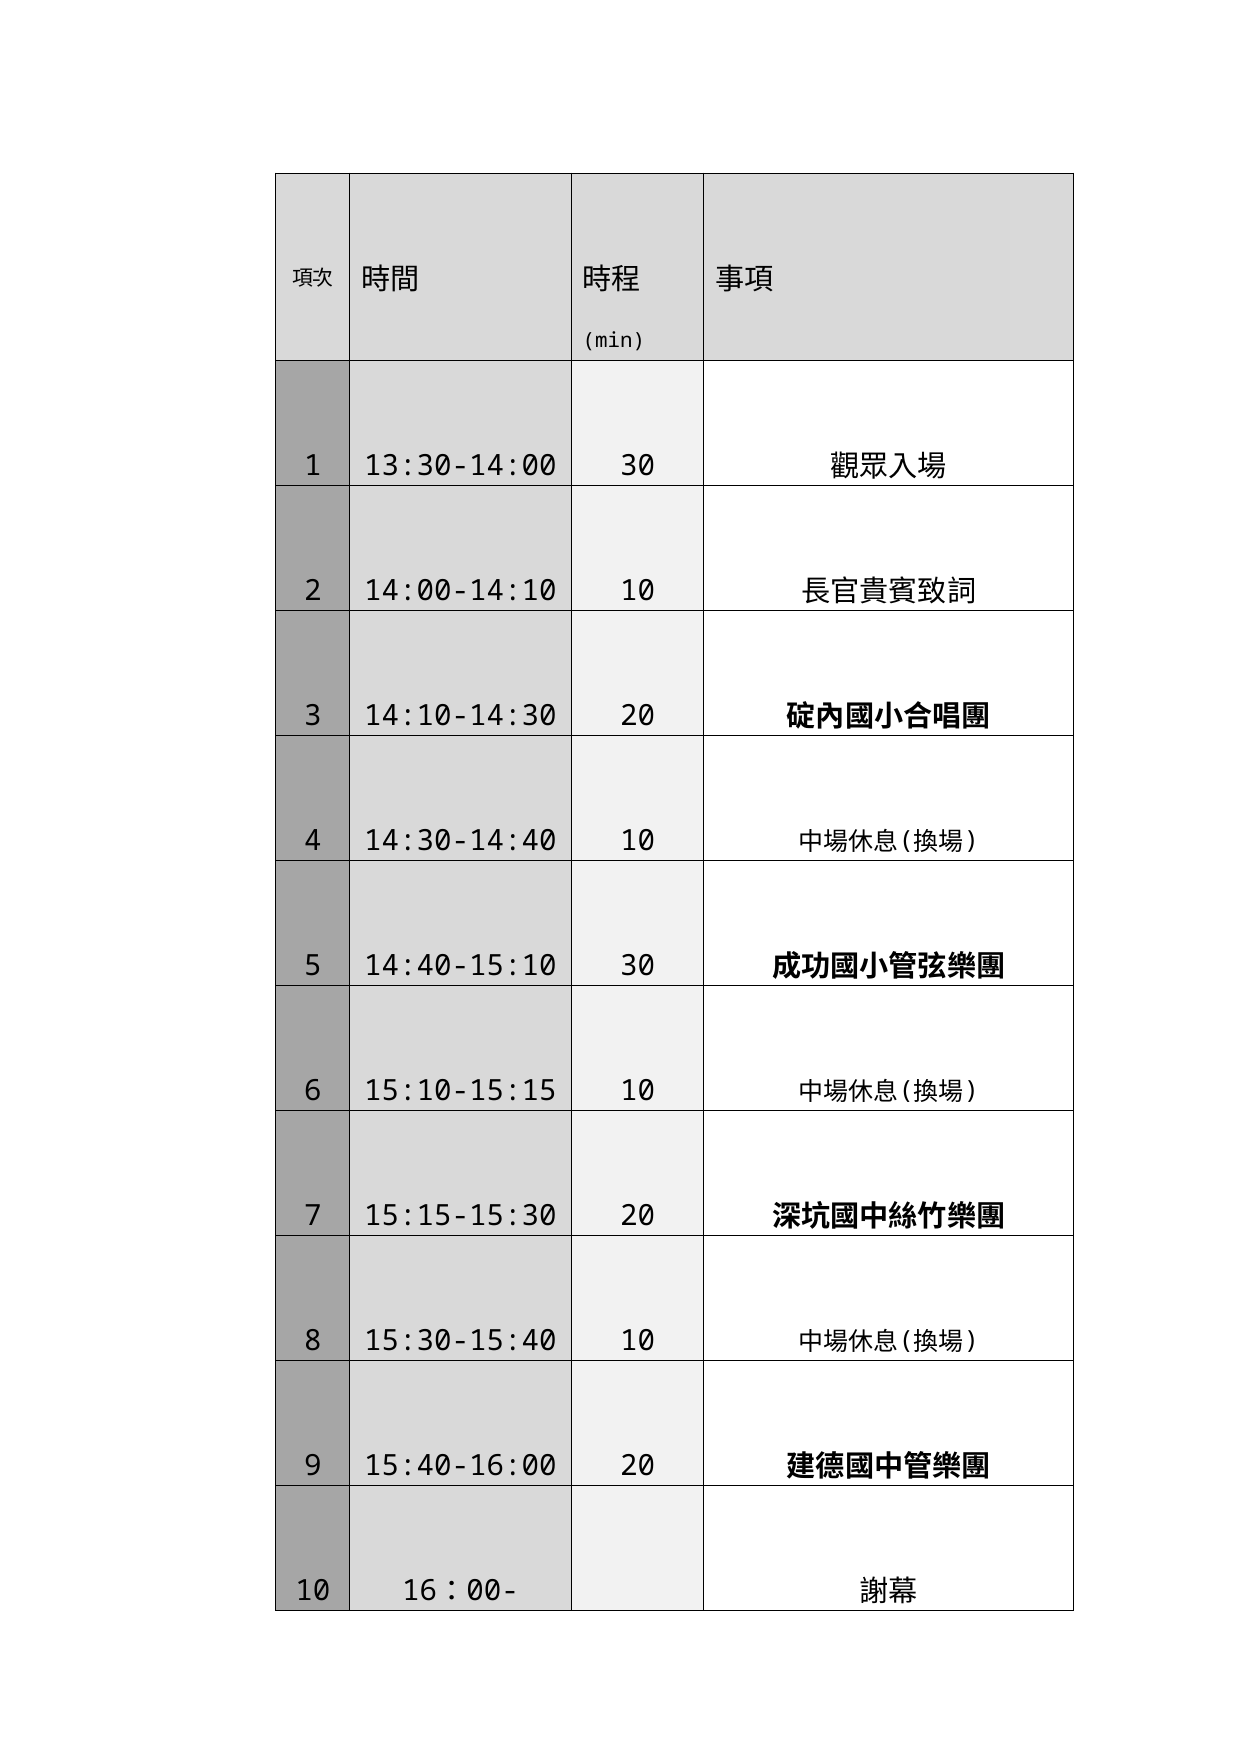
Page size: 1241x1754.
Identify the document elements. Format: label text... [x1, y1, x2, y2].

table_cell 15:40-16:00 [350, 1361, 571, 1485]
table_cell 14:10-14:30 [350, 611, 571, 735]
table_cell 30 [572, 361, 703, 485]
table_cell 8 [276, 1236, 349, 1360]
table_cell 20 [572, 611, 703, 735]
table_cell 謝幕 [704, 1486, 1073, 1610]
table_cell 30 [572, 861, 703, 985]
table_cell 14:40-15:10 [350, 861, 571, 985]
table_cell 建德國中管樂團 [704, 1361, 1073, 1485]
table_cell 10 [572, 986, 703, 1110]
table_cell 1 [276, 361, 349, 485]
table_cell 14:00-14:10 [350, 486, 571, 610]
table_cell 10 [276, 1486, 349, 1610]
table_cell 中場休息(換場) [704, 736, 1073, 860]
table_cell 10 [572, 1236, 703, 1360]
table_cell 長官貴賓致詞 [704, 486, 1073, 610]
table_cell 深坑國中絲竹樂團 [704, 1111, 1073, 1235]
table_cell 中場休息(換場) [704, 986, 1073, 1110]
table_cell 9 [276, 1361, 349, 1485]
table_header 時程(min) [572, 174, 703, 360]
table_cell 7 [276, 1111, 349, 1235]
table_cell 20 [572, 1361, 703, 1485]
table_cell 成功國小管弦樂團 [704, 861, 1073, 985]
table_cell 15:30-15:40 [350, 1236, 571, 1360]
table_cell 觀眾入場 [704, 361, 1073, 485]
table_cell 3 [276, 611, 349, 735]
table_cell 5 [276, 861, 349, 985]
table_cell 13:30-14:00 [350, 361, 571, 485]
table_cell 15:10-15:15 [350, 986, 571, 1110]
table_cell 10 [572, 486, 703, 610]
table_cell 碇內國小合唱團 [704, 611, 1073, 735]
table_cell 16：00- [350, 1486, 571, 1610]
table_cell 14:30-14:40 [350, 736, 571, 860]
table_cell 6 [276, 986, 349, 1110]
table_header 事項 [704, 174, 1073, 360]
table_header 項次 [276, 174, 349, 360]
table_cell 10 [572, 736, 703, 860]
table_cell 20 [572, 1111, 703, 1235]
table_cell 4 [276, 736, 349, 860]
table_cell 中場休息(換場) [704, 1236, 1073, 1360]
table_cell 2 [276, 486, 349, 610]
table_cell [572, 1486, 703, 1610]
table_header 時間 [350, 174, 571, 360]
table_cell 15:15-15:30 [350, 1111, 571, 1235]
